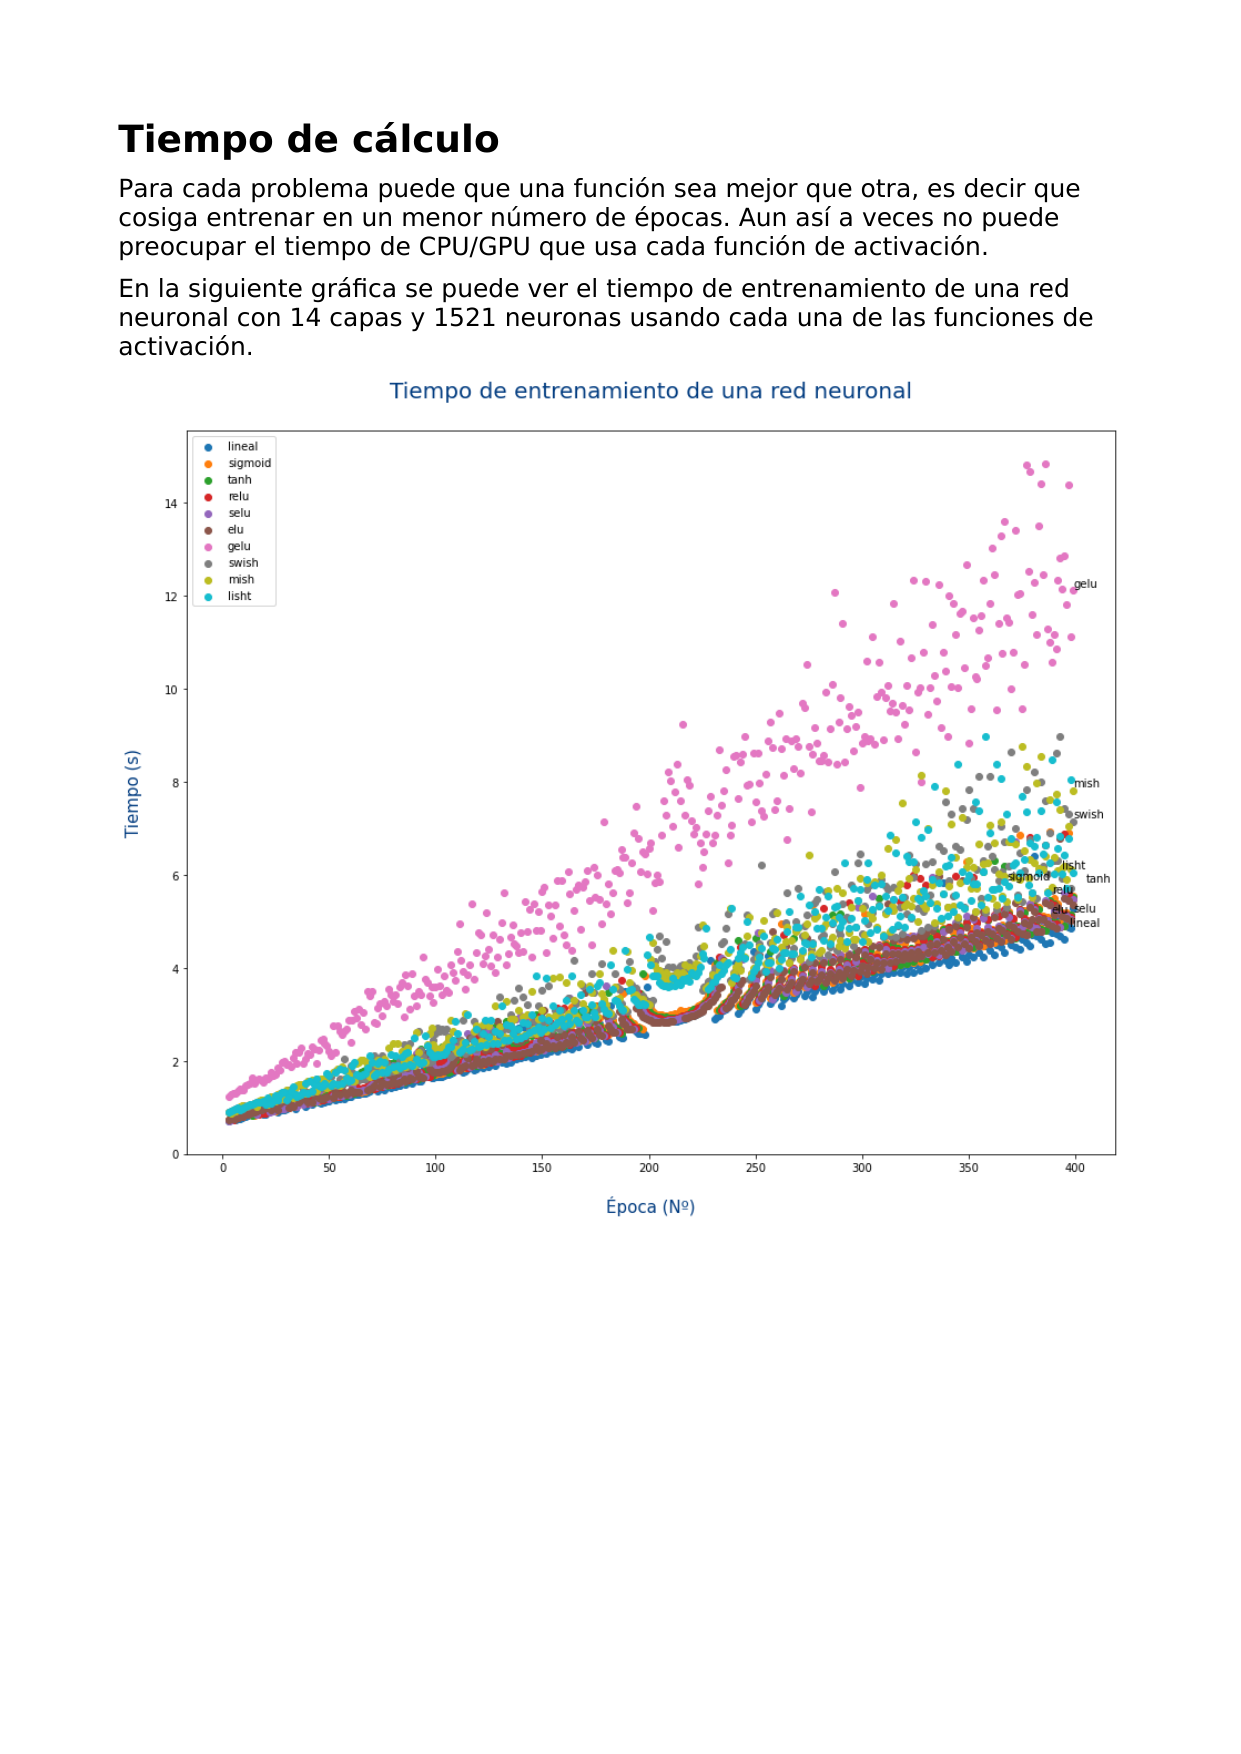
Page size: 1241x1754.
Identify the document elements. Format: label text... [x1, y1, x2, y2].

picture [118, 374, 1123, 1223]
text Para cada problema puede que una función sea mejor que otra, es decir que cosiga entrenar en un menor número de épocas. Aun así a veces no puede preocupar el tiempo de CPU/GPU que usa cada función de activación. [118, 174, 1122, 262]
text En la siguiente gráfica se puede ver el tiempo de entrenamiento de una red neuronal con 14 capas y 1521 neuronas usando cada una de las funciones de activación. [118, 274, 1122, 362]
subtitle Tiempo de cálculo [118, 118, 1122, 162]
